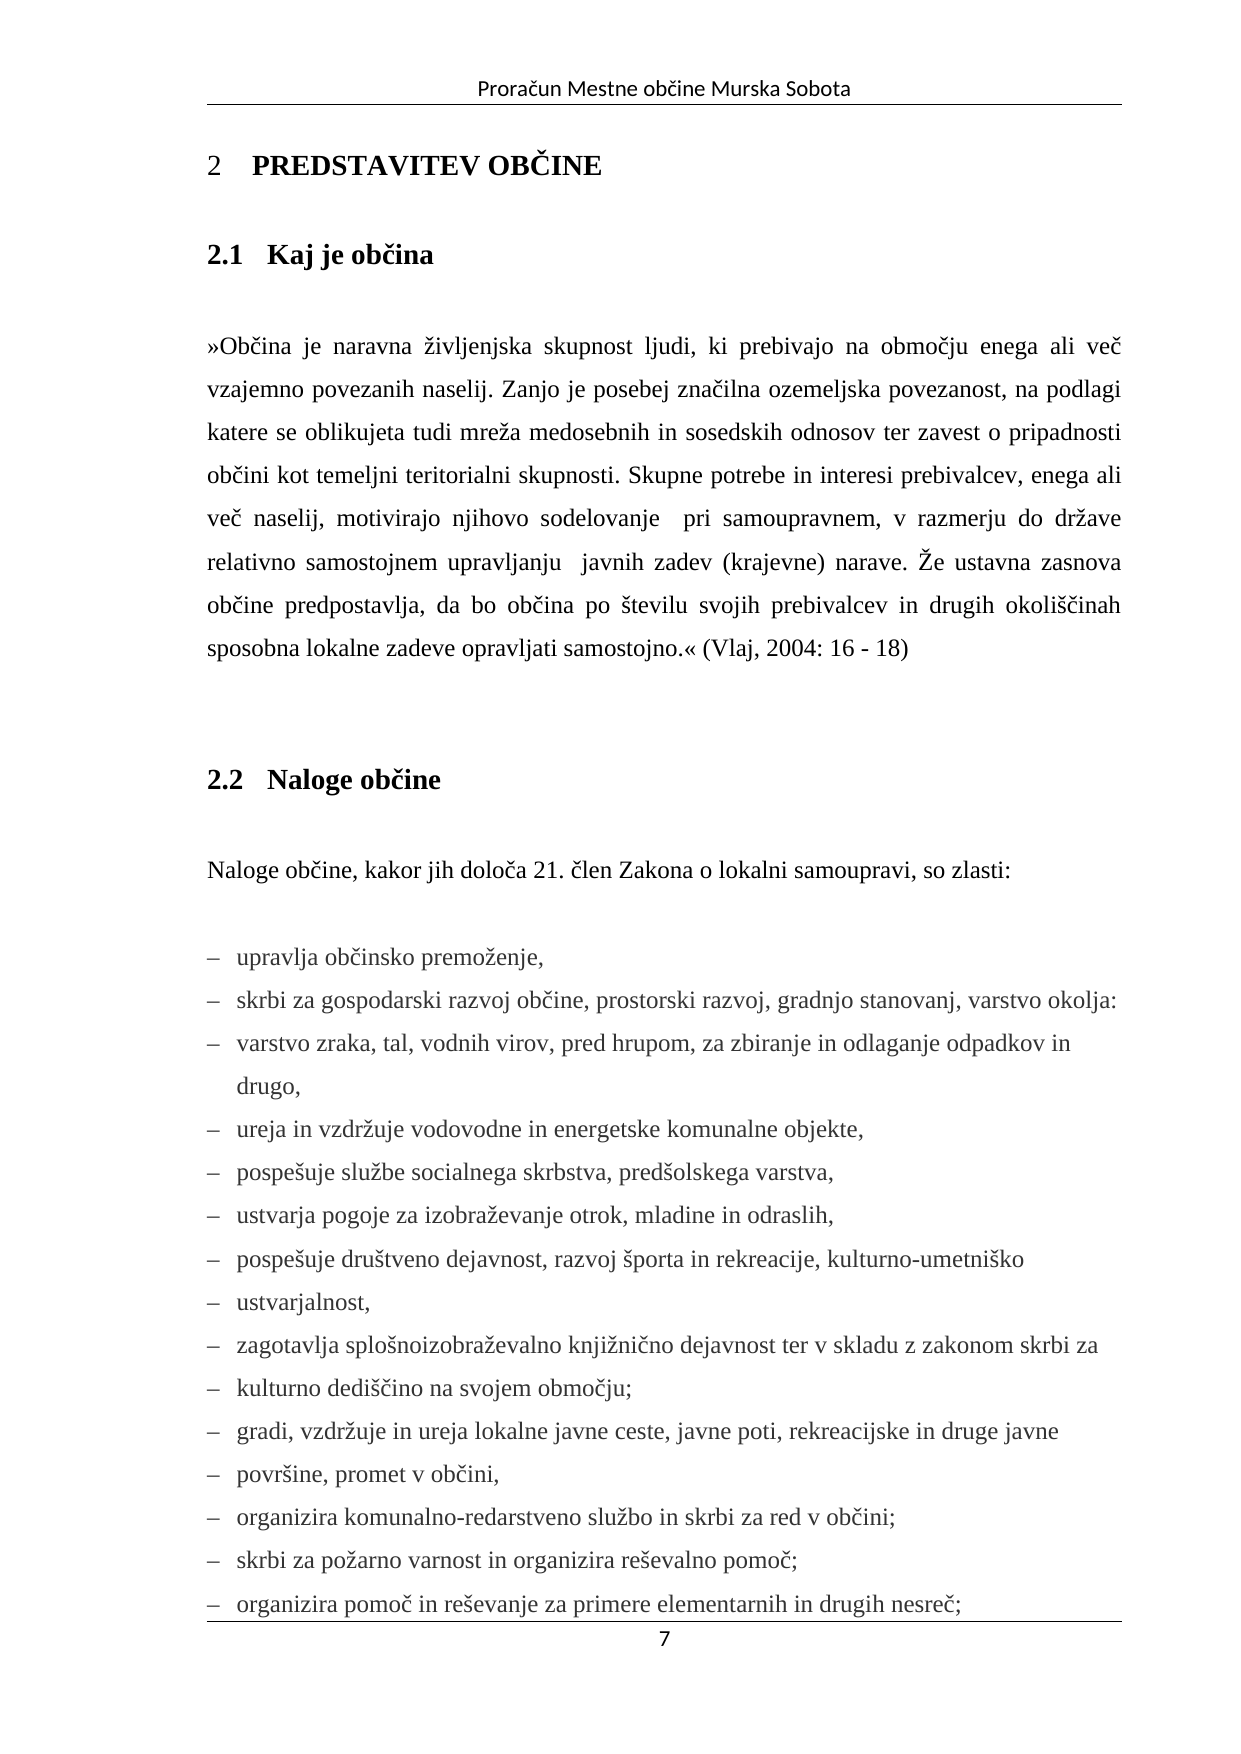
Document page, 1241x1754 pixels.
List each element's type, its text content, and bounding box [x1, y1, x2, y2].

list organizira pomoč in reševanje za primere elementarnih in drugih nesreč; [207, 1589, 1122, 1617]
list gradi, vzdržuje in ureja lokalne javne ceste, javne poti, rekreacijske in druge javne [207, 1416, 1122, 1445]
text Naloge občine, kakor jih določa 21. člen Zakona o lokalni samoupravi, so zlasti: [207, 856, 1122, 884]
text drugo, [236, 1071, 1122, 1100]
list upravlja občinsko premoženje, [207, 942, 1122, 971]
list organizira komunalno-redarstveno službo in skrbi za red v občini; [207, 1502, 1122, 1531]
list pospešuje društveno dejavnost, razvoj športa in rekreacije, kulturno-umetniško [207, 1244, 1122, 1272]
list ustvarja pogoje za izobraževanje otrok, mladine in odraslih, [207, 1201, 1122, 1229]
list skrbi za požarno varnost in organizira reševalno pomoč; [207, 1546, 1122, 1574]
subtitle Kaj je občina [207, 237, 1122, 271]
list kulturno dediščino na svojem območju; [207, 1373, 1122, 1402]
text »Občina je naravna življenjska skupnost ljudi, ki prebivajo na območju enega ali več vzajemno povezanih naselij. Zanjo je posebej značilna ozemeljska povezanost, na podlagi katere se oblikujeta tudi mreža medosebnih in sosedskih odnosov ter zavest o pripadnosti občini kot temeljni teritorialni skupnosti. Skupne potrebe in interesi prebivalcev, enega ali več naselij, motivirajo njihovo sodelovanje pri samoupravnem, v razmerju do države relativno samostojnem upravljanju javnih zadev (krajevne) narave. Že ustavna zasnova občine predpostavlja, da bo občina po številu svojih prebivalcev in drugih okoliščinah sposobna lokalne zadeve opravljati samostojno.« (Vlaj, 2004: 16 - 18) [207, 331, 1122, 662]
list površine, promet v občini, [207, 1459, 1122, 1488]
list zagotavlja splošnoizobraževalno knjižnično dejavnost ter v skladu z zakonom skrbi za [207, 1330, 1122, 1359]
list ureja in vzdržuje vodovodne in energetske komunalne objekte, [207, 1114, 1122, 1143]
list skrbi za gospodarski razvoj občine, prostorski razvoj, gradnjo stanovanj, varstvo okolja: [207, 985, 1122, 1014]
list varstvo zraka, tal, vodnih virov, pred hrupom, za zbiranje in odlaganje odpadkov in [207, 1028, 1122, 1057]
subtitle Naloge občine [207, 762, 1122, 796]
subtitle PREDSTAVITEV OBČINE [207, 148, 1122, 181]
list pospešuje službe socialnega skrbstva, predšolskega varstva, [207, 1157, 1122, 1186]
list ustvarjalnost, [207, 1287, 1122, 1316]
